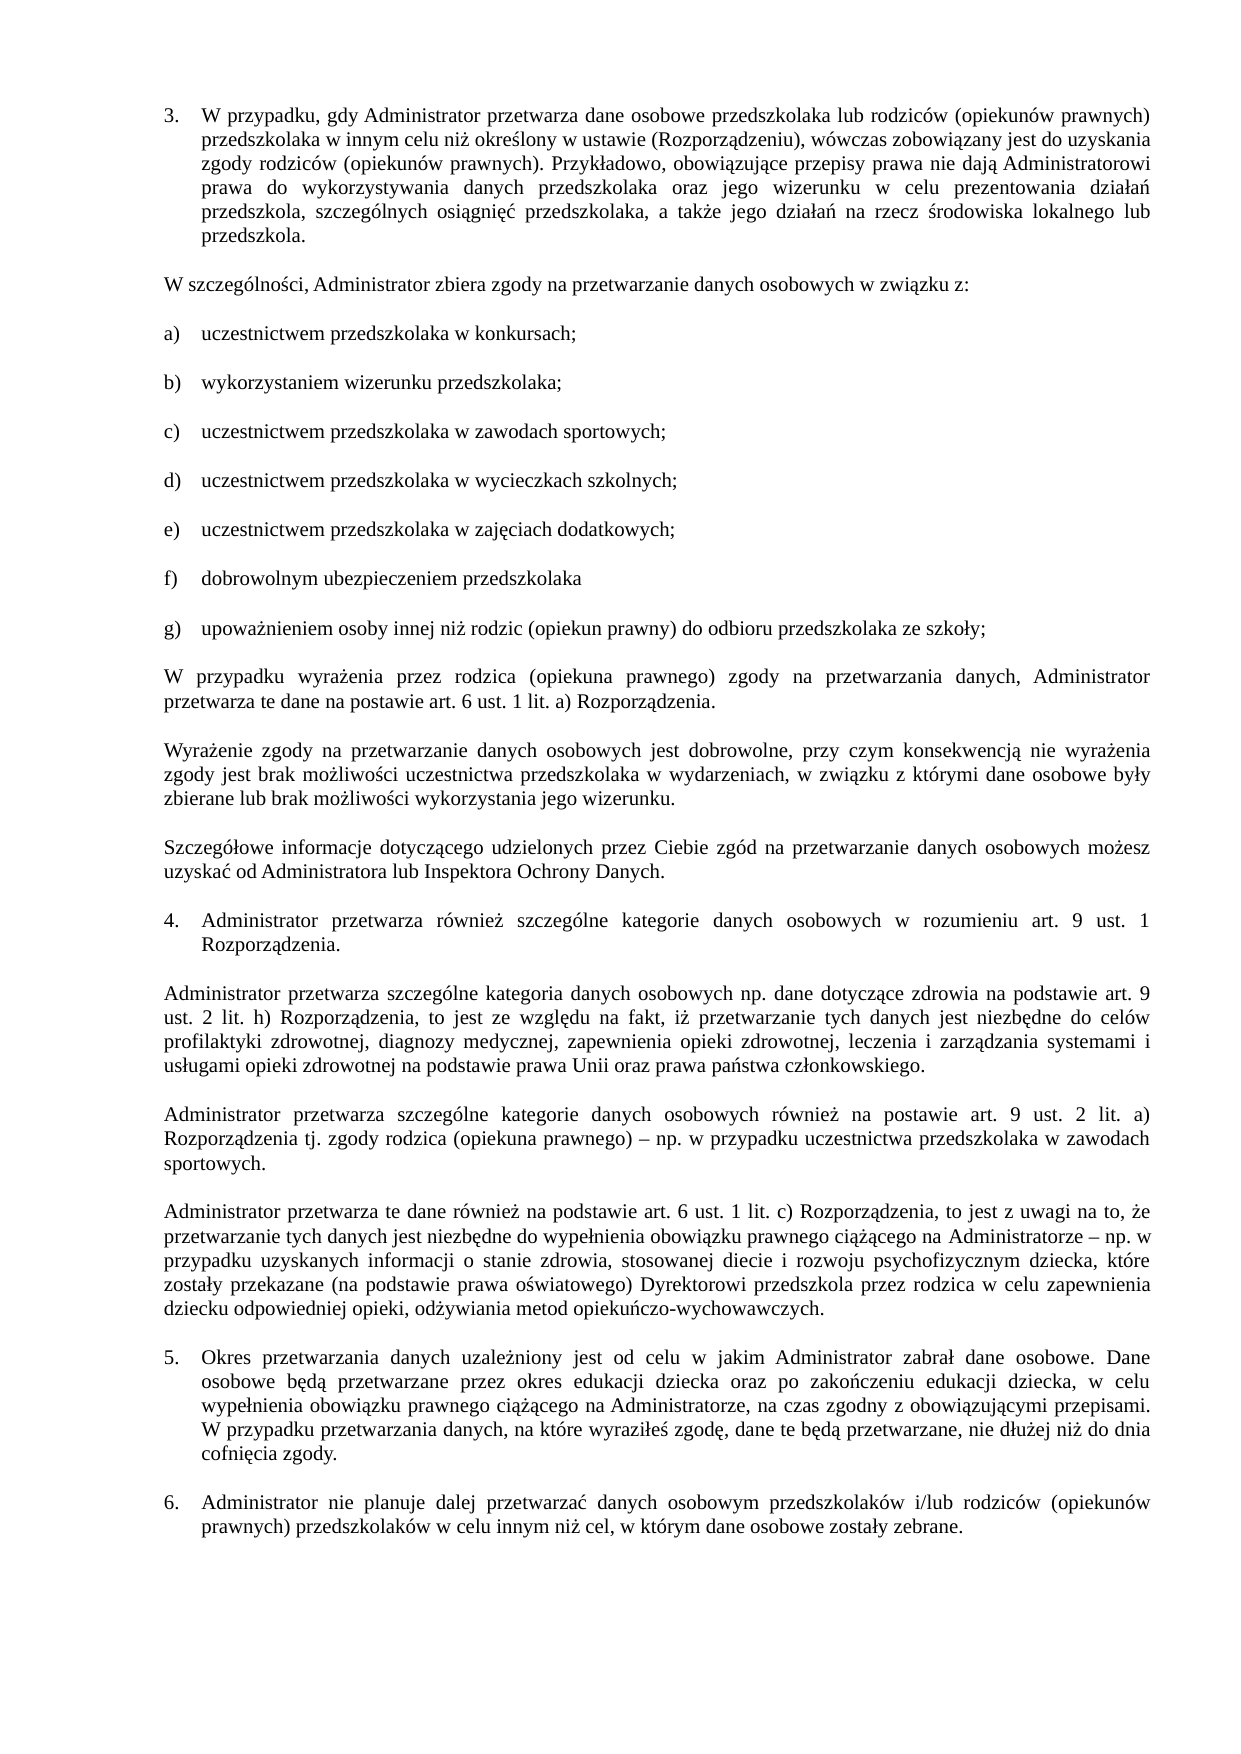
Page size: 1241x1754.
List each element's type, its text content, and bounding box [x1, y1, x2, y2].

list upoważnieniem osoby innej niż rodzic (opiekun prawny) do odbioru przedszkolaka ze szkoły; [164, 615, 1152, 639]
list uczestnictwem przedszkolaka w zajęciach dodatkowych; [164, 517, 1152, 541]
list Administrator przetwarza te dane również na podstawie art. 6 ust. 1 lit. c) Rozporządzenia, to jest z uwagi na to, że przetwarzanie tych danych jest niezbędne do wypełnienia obowiązku prawnego ciążącego na Administratorze – np. w przypadku uzyskanych informacji o stanie zdrowia, stosowanej diecie i rozwoju psychofizycznym dziecka, które zostały przekazane (na podstawie prawa oświatowego) Dyrektorowi przedszkola przez rodzica w celu zapewnienia dziecku odpowiedniej opieki, odżywiania metod opiekuńczo-wychowawczych. [164, 1199, 1152, 1320]
list W przypadku, gdy Administrator przetwarza dane osobowe przedszkolaka lub rodziców (opiekunów prawnych) przedszkolaka w innym celu niż określony w ustawie (Rozporządzeniu), wówczas zobowiązany jest do uzyskania zgody rodziców (opiekunów prawnych). Przykładowo, obowiązujące przepisy prawa nie dają Administratorowi prawa do wykorzystywania danych przedszkolaka oraz jego wizerunku w celu prezentowania działań przedszkola, szczególnych osiągnięć przedszkolaka, a także jego działań na rzecz środowiska lokalnego lub przedszkola. [164, 103, 1152, 247]
list dobrowolnym ubezpieczeniem przedszkolaka [164, 566, 1152, 590]
list Okres przetwarzania danych uzależniony jest od celu w jakim Administrator zabrał dane osobowe. Dane osobowe będą przetwarzane przez okres edukacji dziecka oraz po zakończeniu edukacji dziecka, w celu wypełnienia obowiązku prawnego ciążącego na Administratorze, na czas zgodny z obowiązującymi przepisami. W przypadku przetwarzania danych, na które wyraziłeś zgodę, dane te będą przetwarzane, nie dłużej niż do dnia cofnięcia zgody. [164, 1345, 1152, 1465]
list uczestnictwem przedszkolaka w wycieczkach szkolnych; [164, 468, 1152, 492]
list Administrator przetwarza również szczególne kategorie danych osobowych w rozumieniu art. 9 ust. 1 Rozporządzenia. [164, 908, 1152, 956]
list Wyrażenie zgody na przetwarzanie danych osobowych jest dobrowolne, przy czym konsekwencją nie wyrażenia zgody jest brak możliwości uczestnictwa przedszkolaka w wydarzeniach, w związku z którymi dane osobowe były zbierane lub brak możliwości wykorzystania jego wizerunku. [164, 738, 1152, 810]
list W przypadku wyrażenia przez rodzica (opiekuna prawnego) zgody na przetwarzania danych, Administrator przetwarza te dane na postawie art. 6 ust. 1 lit. a) Rozporządzenia. [164, 664, 1152, 713]
list uczestnictwem przedszkolaka w konkursach; [164, 321, 1152, 345]
list Administrator przetwarza szczególne kategoria danych osobowych np. dane dotyczące zdrowia na podstawie art. 9 ust. 2 lit. h) Rozporządzenia, to jest ze względu na fakt, iż przetwarzanie tych danych jest niezbędne do celów profilaktyki zdrowotnej, diagnozy medycznej, zapewnienia opieki zdrowotnej, leczenia i zarządzania systemami i usługami opieki zdrowotnej na podstawie prawa Unii oraz prawa państwa członkowskiego. [164, 981, 1152, 1077]
list wykorzystaniem wizerunku przedszkolaka; [164, 370, 1152, 394]
list Szczegółowe informacje dotyczącego udzielonych przez Ciebie zgód na przetwarzanie danych osobowych możesz uzyskać od Administratora lub Inspektora Ochrony Danych. [164, 835, 1152, 883]
list Administrator przetwarza szczególne kategorie danych osobowych również na postawie art. 9 ust. 2 lit. a) Rozporządzenia tj. zgody rodzica (opiekuna prawnego) – np. w przypadku uczestnictwa przedszkolaka w zawodach sportowych. [164, 1102, 1152, 1174]
list Administrator nie planuje dalej przetwarzać danych osobowym przedszkolaków i/lub rodziców (opiekunów prawnych) przedszkolaków w celu innym niż cel, w którym dane osobowe zostały zebrane. [164, 1490, 1152, 1538]
list W szczególności, Administrator zbiera zgody na przetwarzanie danych osobowych w związku z: [164, 272, 1152, 296]
list uczestnictwem przedszkolaka w zawodach sportowych; [164, 419, 1152, 443]
